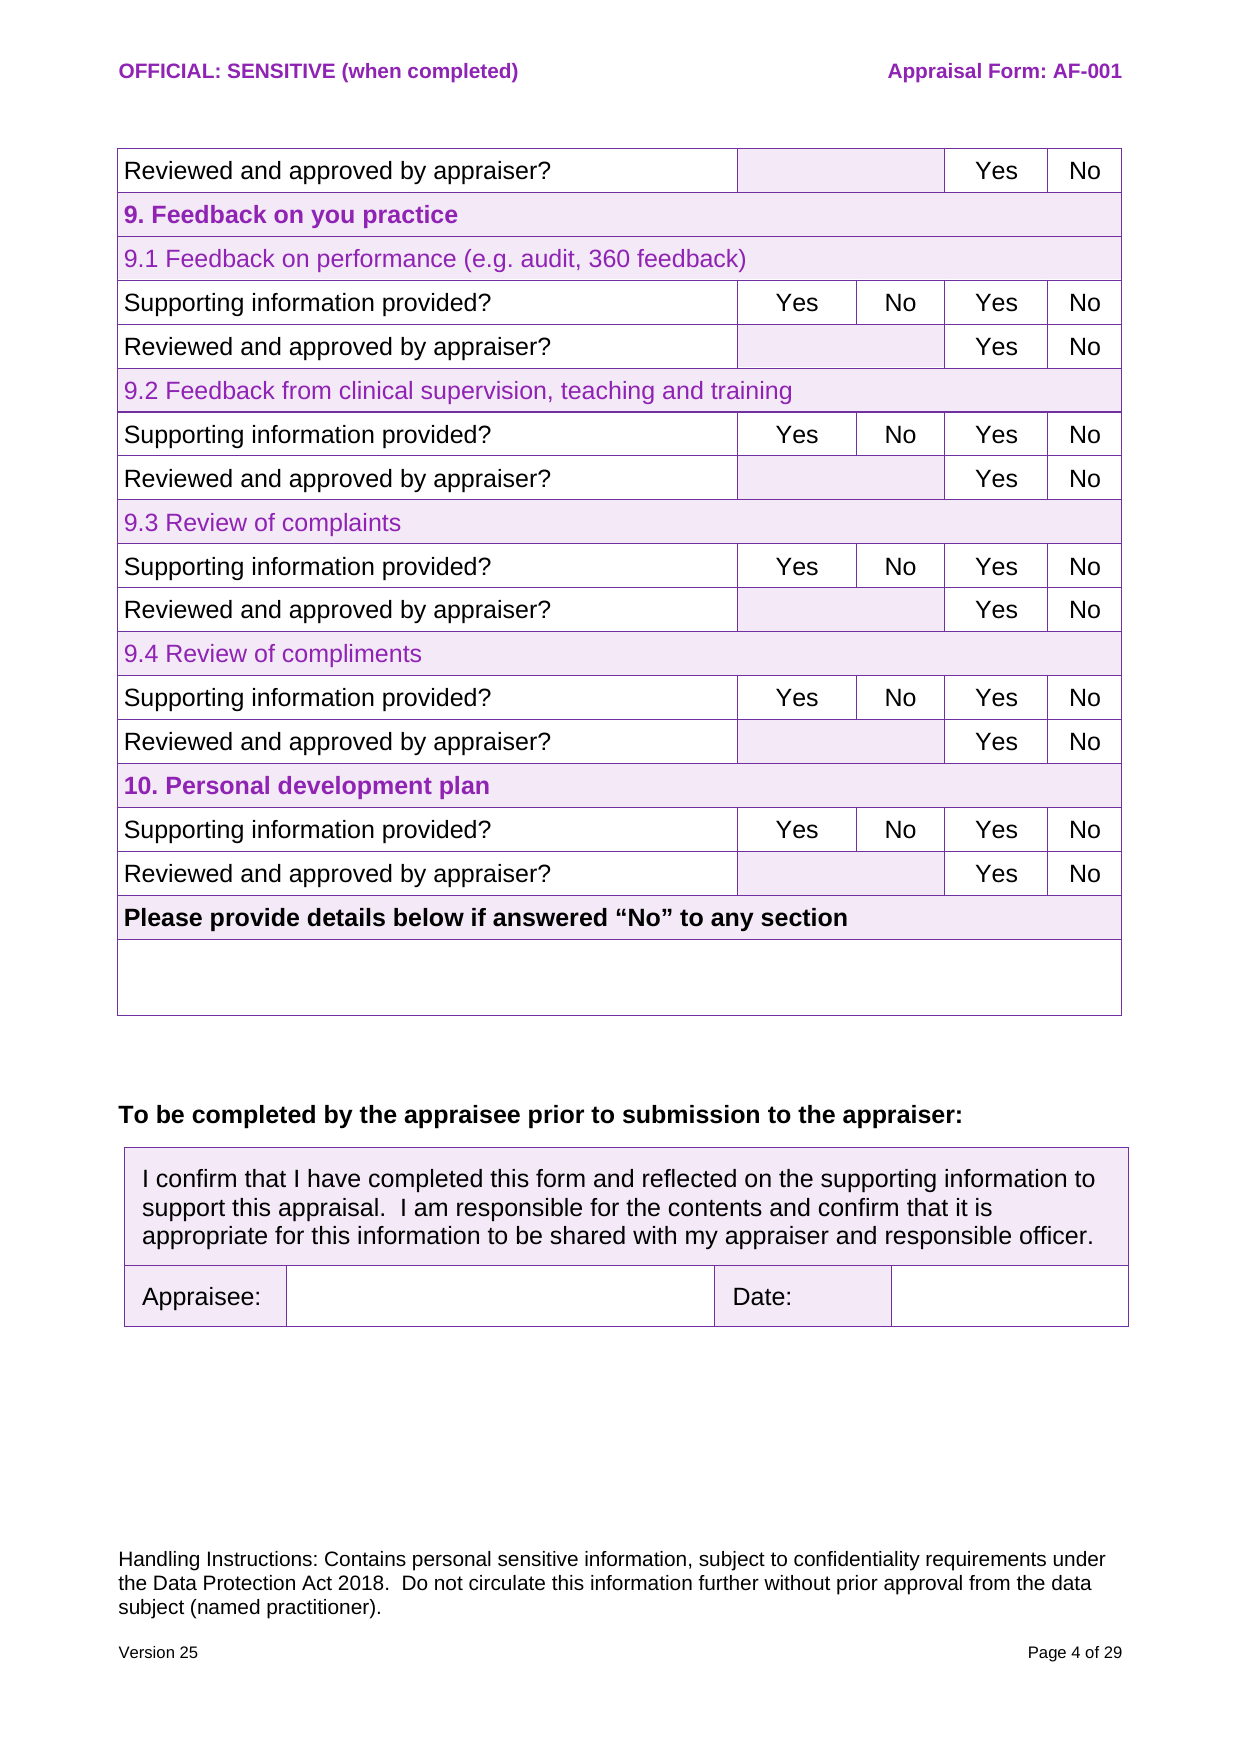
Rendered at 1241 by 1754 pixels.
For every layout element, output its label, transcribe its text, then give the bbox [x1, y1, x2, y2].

table_cell No [857, 544, 944, 587]
subtitle To be completed by the appraisee prior to submission to the appraiser: [118, 1100, 1122, 1129]
table_cell 10. Personal development plan [118, 764, 1121, 807]
table_cell No [1048, 325, 1121, 367]
table_cell No [1048, 149, 1121, 192]
table_cell No [857, 676, 944, 719]
table_cell [118, 940, 1121, 1015]
table_cell No [1048, 808, 1121, 851]
table_cell Supporting information provided? [118, 413, 737, 455]
table_cell Yes [738, 281, 856, 323]
table_cell No [1048, 281, 1121, 323]
table_cell Yes [945, 720, 1047, 763]
table_cell 9.2 Feedback from clinical supervision, teaching and training [118, 369, 1121, 411]
table_cell [856, 456, 944, 499]
table_cell No [1048, 720, 1121, 763]
table_cell Appraisee: [125, 1266, 286, 1326]
table_cell No [857, 413, 944, 455]
table_cell [738, 588, 856, 631]
table_cell Supporting information provided? [118, 281, 737, 323]
table_cell Yes [945, 413, 1047, 455]
table_cell Yes [738, 544, 856, 587]
table_cell Supporting information provided? [118, 808, 737, 851]
table_cell Yes [945, 456, 1047, 499]
table_cell Yes [945, 676, 1047, 719]
table_cell No [1048, 588, 1121, 631]
table_cell [856, 325, 944, 367]
table_cell Yes [945, 281, 1047, 323]
table_cell Yes [945, 544, 1047, 587]
table_cell [287, 1266, 714, 1326]
table_cell 9.4 Review of compliments [118, 632, 1121, 675]
table_cell Yes [945, 852, 1047, 895]
table_cell No [1048, 413, 1121, 455]
table_cell No [857, 808, 944, 851]
table_cell [738, 325, 856, 367]
table_cell No [1048, 456, 1121, 499]
table_cell [892, 1266, 1128, 1326]
table_cell No [1048, 544, 1121, 587]
table_cell Yes [945, 808, 1047, 851]
table_cell [856, 720, 944, 763]
table_cell Yes [945, 149, 1047, 192]
table_cell Reviewed and approved by appraiser? [118, 325, 737, 367]
table_cell Supporting information provided? [118, 544, 737, 587]
table_cell 9.1 Feedback on performance (e.g. audit, 360 feedback) [118, 237, 1121, 279]
table_cell Please provide details below if answered “No” to any section [118, 896, 1121, 939]
table_cell [856, 852, 944, 895]
table_cell No [1048, 852, 1121, 895]
table_cell Date: [715, 1266, 891, 1326]
table_cell Reviewed and approved by appraiser? [118, 720, 737, 763]
table_header I confirm that I have completed this form and reflected on the supporting information to support this appraisal. I am responsible for the contents and confirm that it is appropriate for this information to be shared with my appraiser and responsible officer. [125, 1148, 1128, 1265]
table_cell Yes [738, 676, 856, 719]
table_cell Reviewed and approved by appraiser? [118, 149, 737, 192]
table_cell Yes [945, 325, 1047, 367]
table_cell [856, 588, 944, 631]
table_cell No [1048, 676, 1121, 719]
table_cell Yes [945, 588, 1047, 631]
table_cell Yes [738, 808, 856, 851]
table_cell [856, 149, 944, 192]
table_cell 9.3 Review of complaints [118, 500, 1121, 543]
table_cell [738, 852, 856, 895]
table_cell Reviewed and approved by appraiser? [118, 852, 737, 895]
table_cell Reviewed and approved by appraiser? [118, 588, 737, 631]
table_cell [738, 720, 856, 763]
table_cell 9. Feedback on you practice [118, 193, 1121, 236]
table_cell Yes [738, 413, 856, 455]
table_cell No [857, 281, 944, 323]
table_cell [738, 149, 856, 192]
table_cell Reviewed and approved by appraiser? [118, 456, 737, 499]
table_cell [738, 456, 856, 499]
table_cell Supporting information provided? [118, 676, 737, 719]
